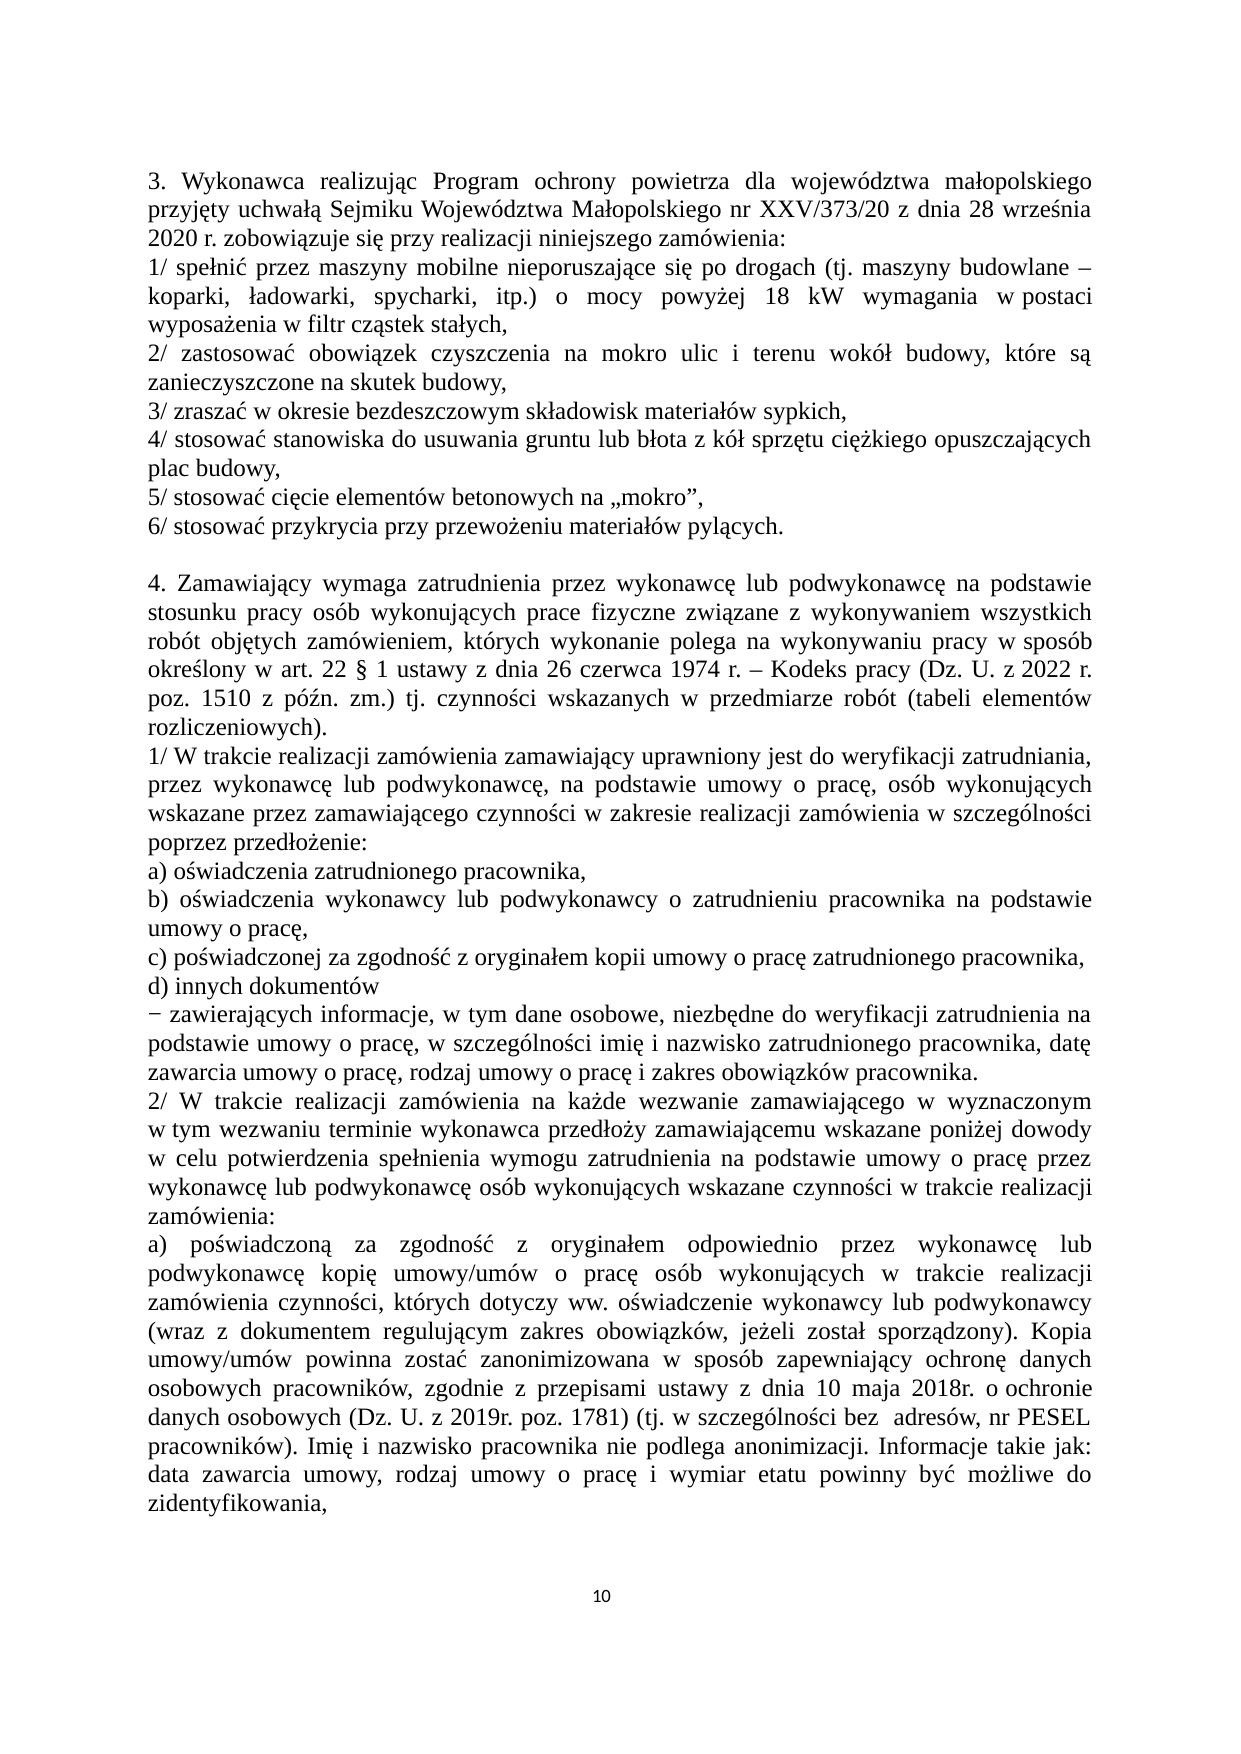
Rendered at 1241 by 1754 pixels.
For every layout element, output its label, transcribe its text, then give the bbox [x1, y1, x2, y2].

text 1/ W trakcie realizacji zamówienia zamawiający uprawniony jest do weryfikacji zatrudniania, przez wykonawcę lub podwykonawcę, na podstawie umowy o pracę, osób wykonujących wskazane przez zamawiającego czynności w zakresie realizacji zamówienia w szczególności poprzez przedłożenie: [148, 741, 1093, 856]
text 1/ spełnić przez maszyny mobilne nieporuszające się po drogach (tj. maszyny budowlane – koparki, ładowarki, spycharki, itp.) o mocy powyżej 18 kW wymagania w postaci wyposażenia w filtr cząstek stałych, [148, 252, 1093, 338]
text 2/ W trakcie realizacji zamówienia na każde wezwanie zamawiającego w wyznaczonym w tym wezwaniu terminie wykonawca przedłoży zamawiającemu wskazane poniżej dowody w celu potwierdzenia spełnienia wymogu zatrudnienia na podstawie umowy o pracę przez wykonawcę lub podwykonawcę osób wykonujących wskazane czynności w trakcie realizacji zamówienia: [148, 1086, 1093, 1229]
text a) oświadczenia zatrudnionego pracownika, [148, 856, 1093, 884]
text 4. Zamawiający wymaga zatrudnienia przez wykonawcę lub podwykonawcę na podstawie stosunku pracy osób wykonujących prace fizyczne związane z wykonywaniem wszystkich robót objętych zamówieniem, których wykonanie polega na wykonywaniu pracy w sposób określony w art. 22 § 1 ustawy z dnia 26 czerwca 1974 r. – Kodeks pracy (Dz. U. z 2022 r. poz. 1510 z późn. zm.) tj. czynności wskazanych w przedmiarze robót (tabeli elementów rozliczeniowych). [148, 568, 1093, 741]
text 6/ stosować przykrycia przy przewożeniu materiałów pylących. [148, 511, 1093, 539]
text 3. Wykonawca realizując Program ochrony powietrza dla województwa małopolskiego przyjęty uchwałą Sejmiku Województwa Małopolskiego nr XXV/373/20 z dnia 28 września 2020 r. zobowiązuje się przy realizacji niniejszego zamówienia: [148, 166, 1093, 252]
text a) poświadczoną za zgodność z oryginałem odpowiednio przez wykonawcę lub podwykonawcę kopię umowy/umów o pracę osób wykonujących w trakcie realizacji zamówienia czynności, których dotyczy ww. oświadczenie wykonawcy lub podwykonawcy (wraz z dokumentem regulującym zakres obowiązków, jeżeli został sporządzony). Kopia umowy/umów powinna zostać zanonimizowana w sposób zapewniający ochronę danych osobowych pracowników, zgodnie z przepisami ustawy z dnia 10 maja 2018r. o ochronie danych osobowych (Dz. U. z 2019r. poz. 1781) (tj. w szczególności bez adresów, nr PESEL pracowników). Imię i nazwisko pracownika nie podlega anonimizacji. Informacje takie jak: data zawarcia umowy, rodzaj umowy o pracę i wymiar etatu powinny być możliwe do zidentyfikowania, [148, 1229, 1093, 1517]
text c) poświadczonej za zgodność z oryginałem kopii umowy o pracę zatrudnionego pracownika, [148, 942, 1093, 971]
text d) innych dokumentów [148, 971, 1093, 999]
text − zawierających informacje, w tym dane osobowe, niezbędne do weryfikacji zatrudnienia na podstawie umowy o pracę, w szczególności imię i nazwisko zatrudnionego pracownika, datę zawarcia umowy o pracę, rodzaj umowy o pracę i zakres obowiązków pracownika. [148, 999, 1093, 1086]
text b) oświadczenia wykonawcy lub podwykonawcy o zatrudnieniu pracownika na podstawie umowy o pracę, [148, 884, 1093, 942]
text 5/ stosować cięcie elementów betonowych na „mokro”, [148, 482, 1093, 511]
text 2/ zastosować obowiązek czyszczenia na mokro ulic i terenu wokół budowy, które są zanieczyszczone na skutek budowy, [148, 338, 1093, 396]
text 4/ stosować stanowiska do usuwania gruntu lub błota z kół sprzętu ciężkiego opuszczających plac budowy, [148, 424, 1093, 482]
text 3/ zraszać w okresie bezdeszczowym składowisk materiałów sypkich, [148, 396, 1093, 424]
